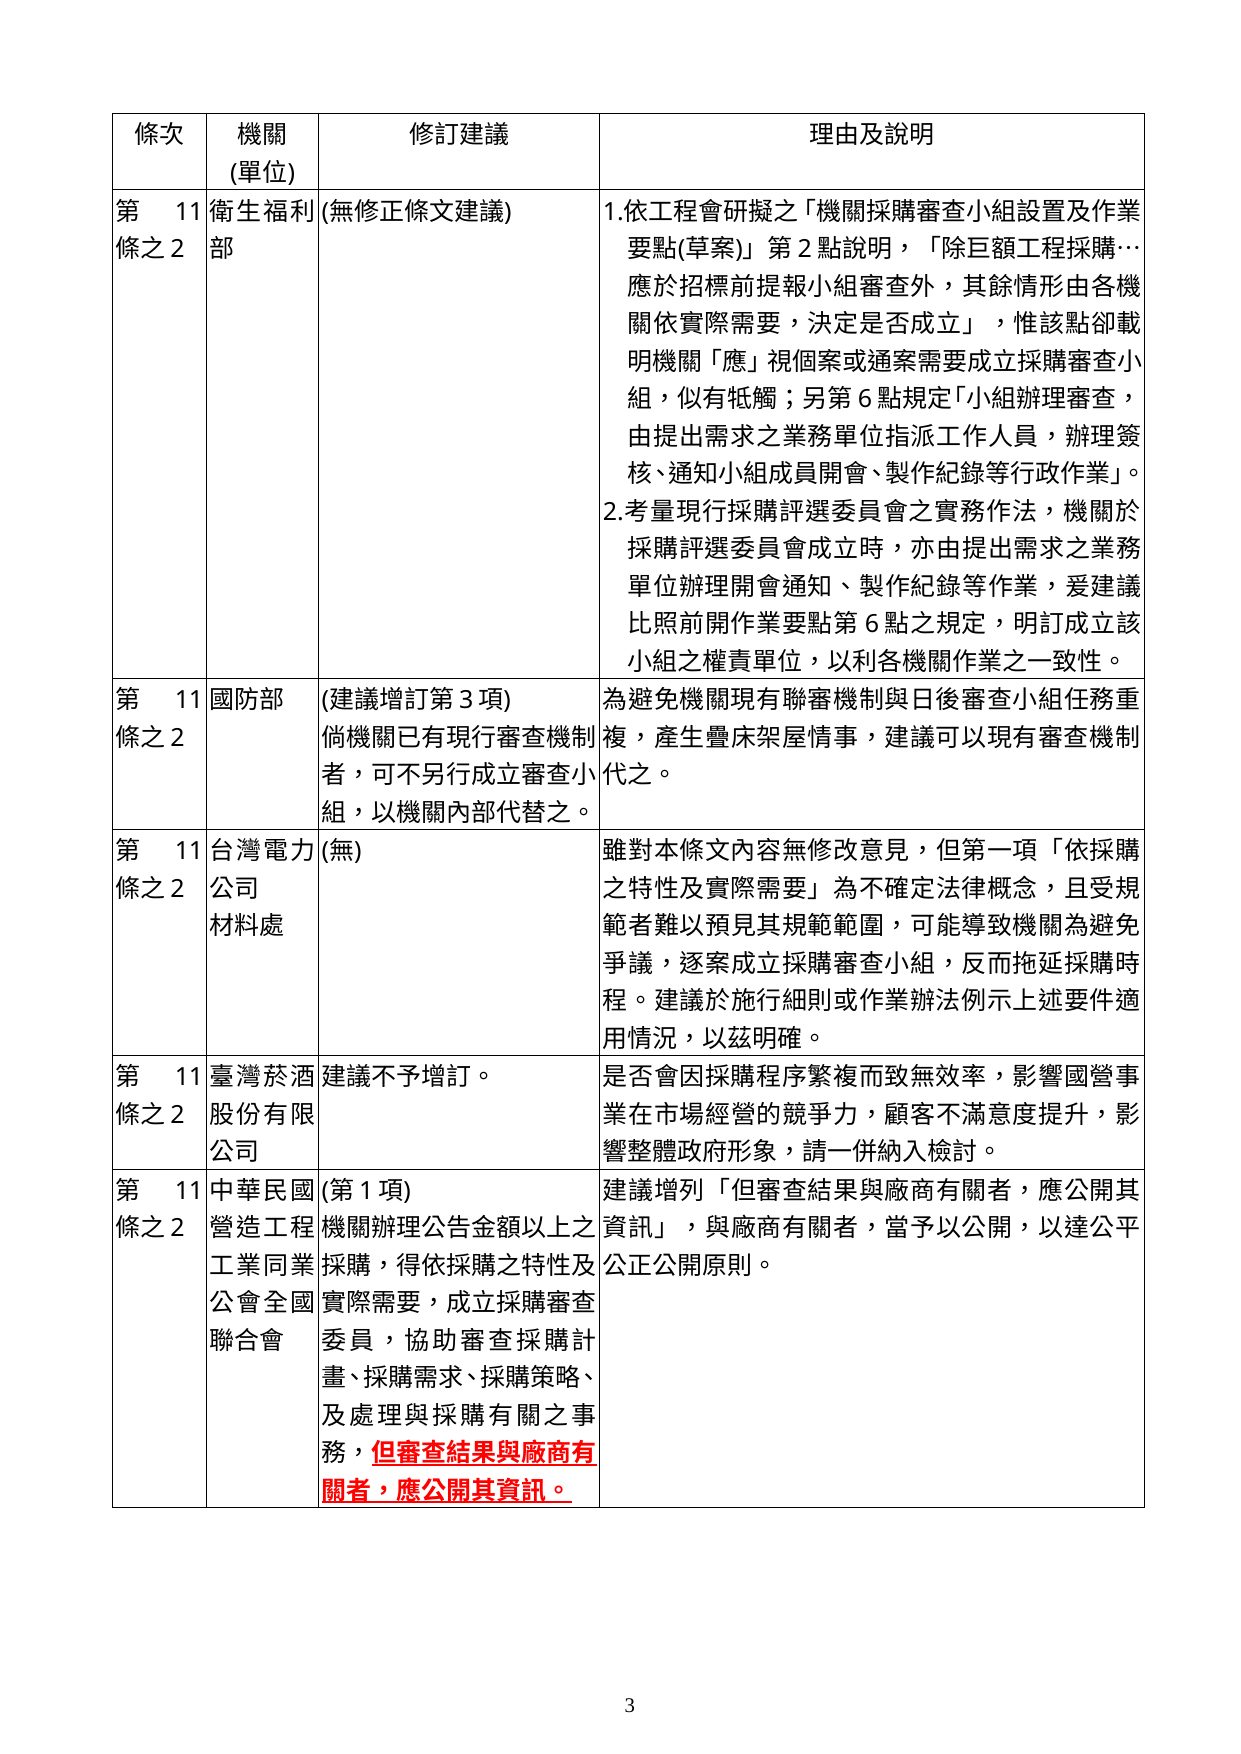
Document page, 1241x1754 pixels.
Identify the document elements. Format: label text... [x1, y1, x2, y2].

table_cell 第11條之2 [113, 830, 206, 1055]
table_cell 建議不予增訂。 [319, 1056, 599, 1168]
table_cell 台灣電力公司 材料處 [207, 830, 318, 1055]
table_header 機關 (單位) [207, 114, 318, 189]
table_header 條次 [113, 114, 206, 189]
table_cell 第11條之2 [113, 190, 206, 678]
table_header 修訂建議 [319, 114, 599, 189]
table_cell 1.依工程會研擬之「機關採購審查小組設置及作業要點(草案)」第2點說明，「除巨額工程採購…應於招標前提報小組審查外，其餘情形由各機關依實際需要，決定是否成立」，惟該點卻載明機關「應」視個案或通案需要成立採購審查小組，似有牴觸；另第6點規定「小組辦理審查，由提出需求之業務單位指派工作人員，辦理簽核、通知小組成員開會、製作紀錄等行政作業」。 2.考量現行採購評選委員會之實務作法，機關於採購評選委員會成立時，亦由提出需求之業務單位辦理開會通知、製作紀錄等作業，爰建議比照前開作業要點第6點之規定，明訂成立該小組之權責單位，以利各機關作業之一致性。 [600, 190, 1144, 678]
table_header 理由及說明 [600, 114, 1144, 189]
table_cell 建議增列「但審查結果與廠商有關者，應公開其資訊」，與廠商有關者，當予以公開，以達公平公正公開原則。 [600, 1170, 1144, 1507]
table_cell (建議增訂第3項) 倘機關已有現行審查機制者，可不另行成立審查小組，以機關內部代替之。 [319, 679, 599, 829]
table_cell 國防部 [207, 679, 318, 829]
table_cell 中華民國營造工程工業同業公會全國聯合會 [207, 1170, 318, 1507]
table_cell 是否會因採購程序繁複而致無效率，影響國營事業在市場經營的競爭力，顧客不滿意度提升，影響整體政府形象，請一併納入檢討。 [600, 1056, 1144, 1168]
table_cell 第11條之2 [113, 1170, 206, 1507]
table_cell (第1項) 機關辦理公告金額以上之採購，得依採購之特性及實際需要，成立採購審查委員，協助審查採購計畫、採購需求、採購策略、及處理與採購有關之事務，但審查結果與廠商有關者，應公開其資訊。 [319, 1170, 599, 1507]
table_cell 第11條之2 [113, 1056, 206, 1168]
table_cell 為避免機關現有聯審機制與日後審查小組任務重複，產生疊床架屋情事，建議可以現有審查機制代之。 [600, 679, 1144, 829]
table_cell 第11條之2 [113, 679, 206, 829]
table_cell 雖對本條文內容無修改意見，但第一項「依採購之特性及實際需要」為不確定法律概念，且受規範者難以預見其規範範圍，可能導致機關為避免爭議，逐案成立採購審查小組，反而拖延採購時程。建議於施行細則或作業辦法例示上述要件適用情況，以茲明確。 [600, 830, 1144, 1055]
table_cell 臺灣菸酒股份有限公司 [207, 1056, 318, 1168]
table_cell 衛生福利部 [207, 190, 318, 678]
table_cell (無) [319, 830, 599, 1055]
table_cell (無修正條文建議) [319, 190, 599, 678]
